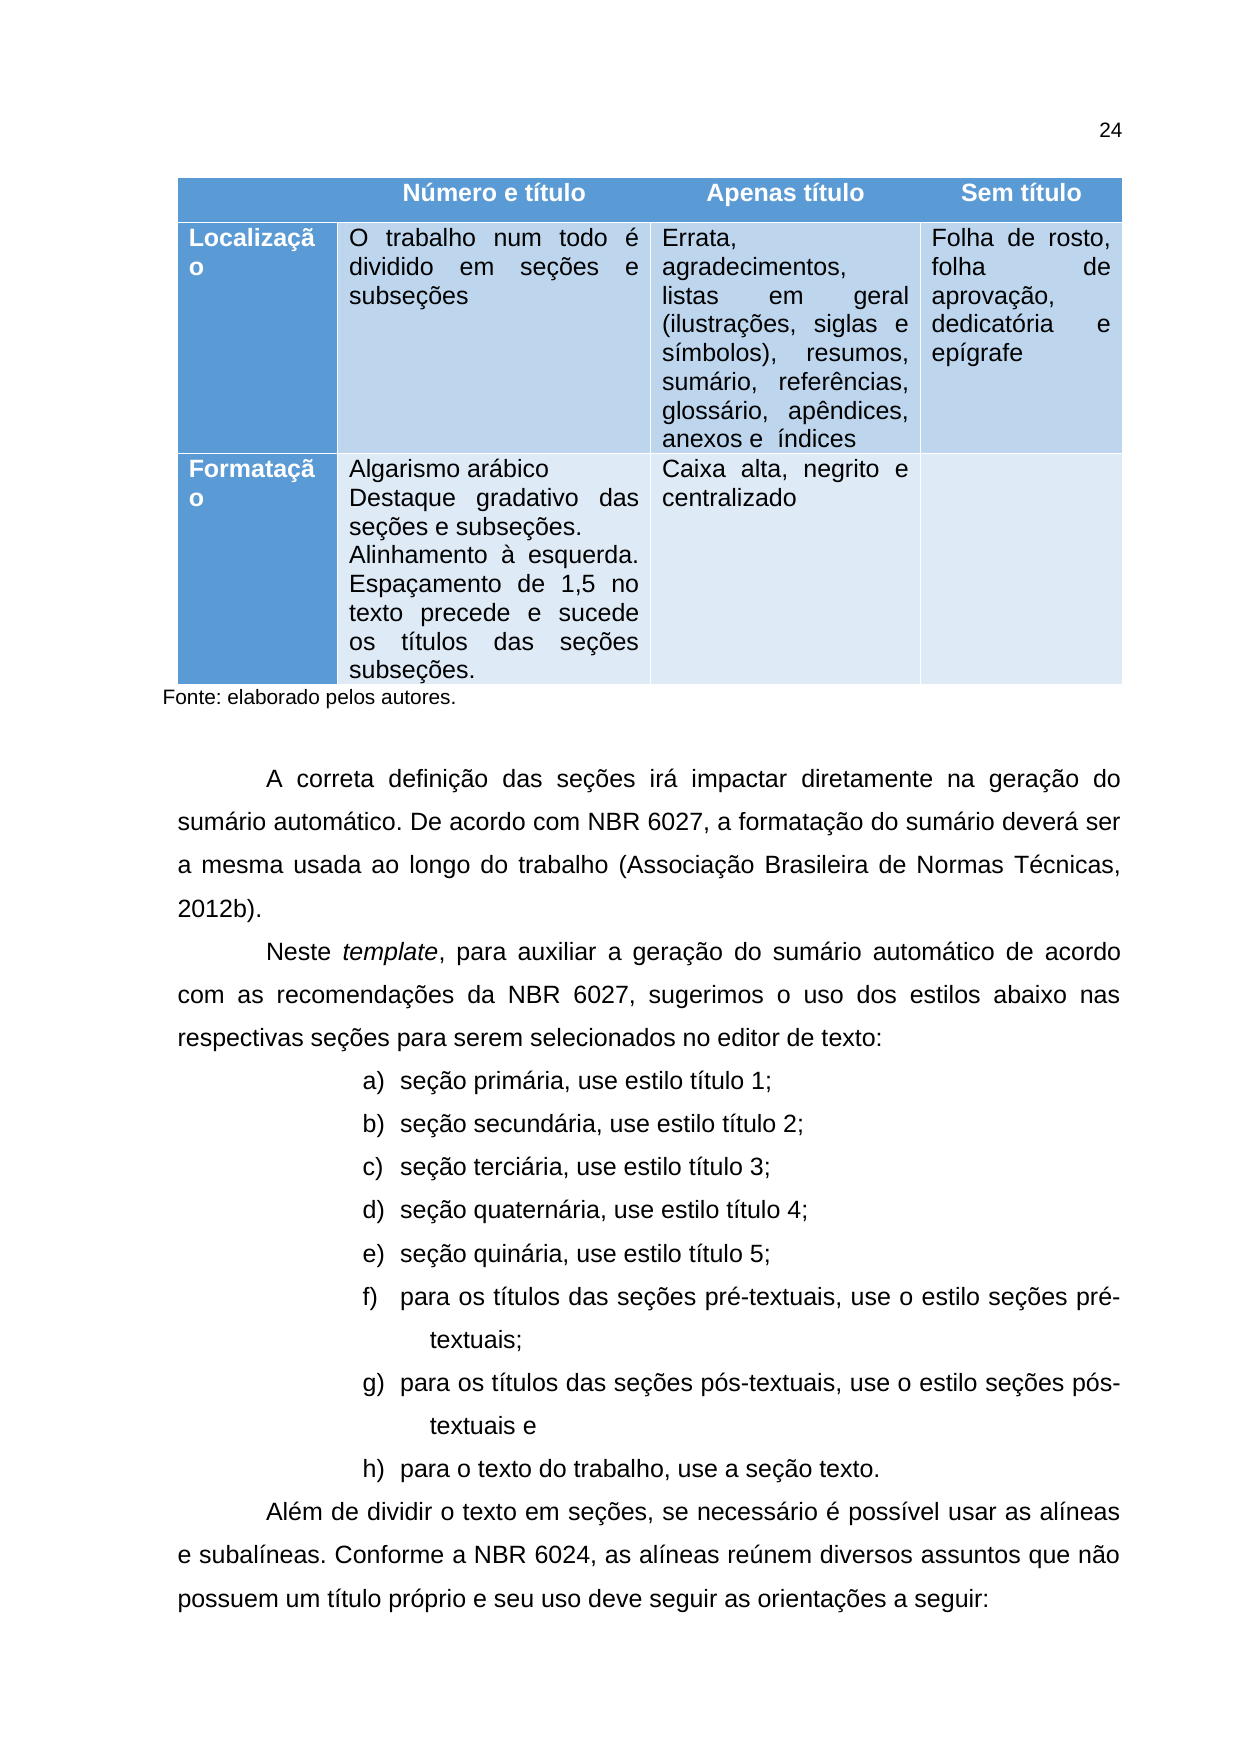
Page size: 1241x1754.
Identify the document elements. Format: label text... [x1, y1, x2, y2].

table_cell Localização [178, 223, 337, 453]
table_cell Errata, agradecimentos, listas em geral (ilustrações, siglas e símbolos), resumos, sumário, referências, glossário, apêndices, anexos e índices [651, 223, 920, 453]
text A correta definição das seções irá impactar diretamente na geração do sumário automático. De acordo com NBR 6027, a formatação do sumário deverá ser a mesma usada ao longo do trabalho (Associação Brasileira de Normas Técnicas, 2012b). [177, 764, 1122, 922]
table_header Sem título [920, 178, 1122, 222]
text Além de dividir o texto em seções, se necessário é possível usar as alíneas e subalíneas. Conforme a NBR 6024, as alíneas reúnem diversos assuntos que não possuem um título próprio e seu uso deve seguir as orientações a seguir: [177, 1497, 1122, 1612]
table_cell O trabalho num todo é dividido em seções e subseções [338, 223, 650, 453]
table_cell Formatação [178, 454, 337, 684]
text Neste template, para auxiliar a geração do sumário automático de acordo com as recomendações da NBR 6027, sugerimos o uso dos estilos abaixo nas respectivas seções para serem selecionados no editor de texto: [177, 937, 1122, 1052]
list para os títulos das seções pós-textuais, use o estilo seções pós-textuais e [362, 1368, 1122, 1440]
table_header Apenas título [651, 178, 920, 222]
list seção quaternária, use estilo título 4; [362, 1196, 1122, 1224]
table_cell Folha de rosto, folha de aprovação, dedicatória e epígrafe [921, 223, 1122, 453]
table_header Número e título [338, 178, 651, 222]
list seção terciária, use estilo título 3; [362, 1152, 1122, 1181]
list seção quinária, use estilo título 5; [362, 1239, 1122, 1267]
text Fonte: elaborado pelos autores. [162, 685, 1122, 709]
list para os títulos das seções pré-textuais, use o estilo seções pré-textuais; [362, 1282, 1122, 1354]
list seção secundária, use estilo título 2; [362, 1109, 1122, 1138]
table_cell Caixa alta, negrito e centralizado [651, 454, 920, 684]
table_header [178, 178, 338, 222]
list para o texto do trabalho, use a seção texto. [362, 1454, 1122, 1483]
list seção primária, use estilo título 1; [362, 1066, 1122, 1095]
table_cell [921, 454, 1122, 684]
table_cell Algarismo arábico Destaque gradativo das seções e subseções. Alinhamento à esquerda. Espaçamento de 1,5 no texto precede e sucede os títulos das seções subseções. [338, 454, 650, 684]
